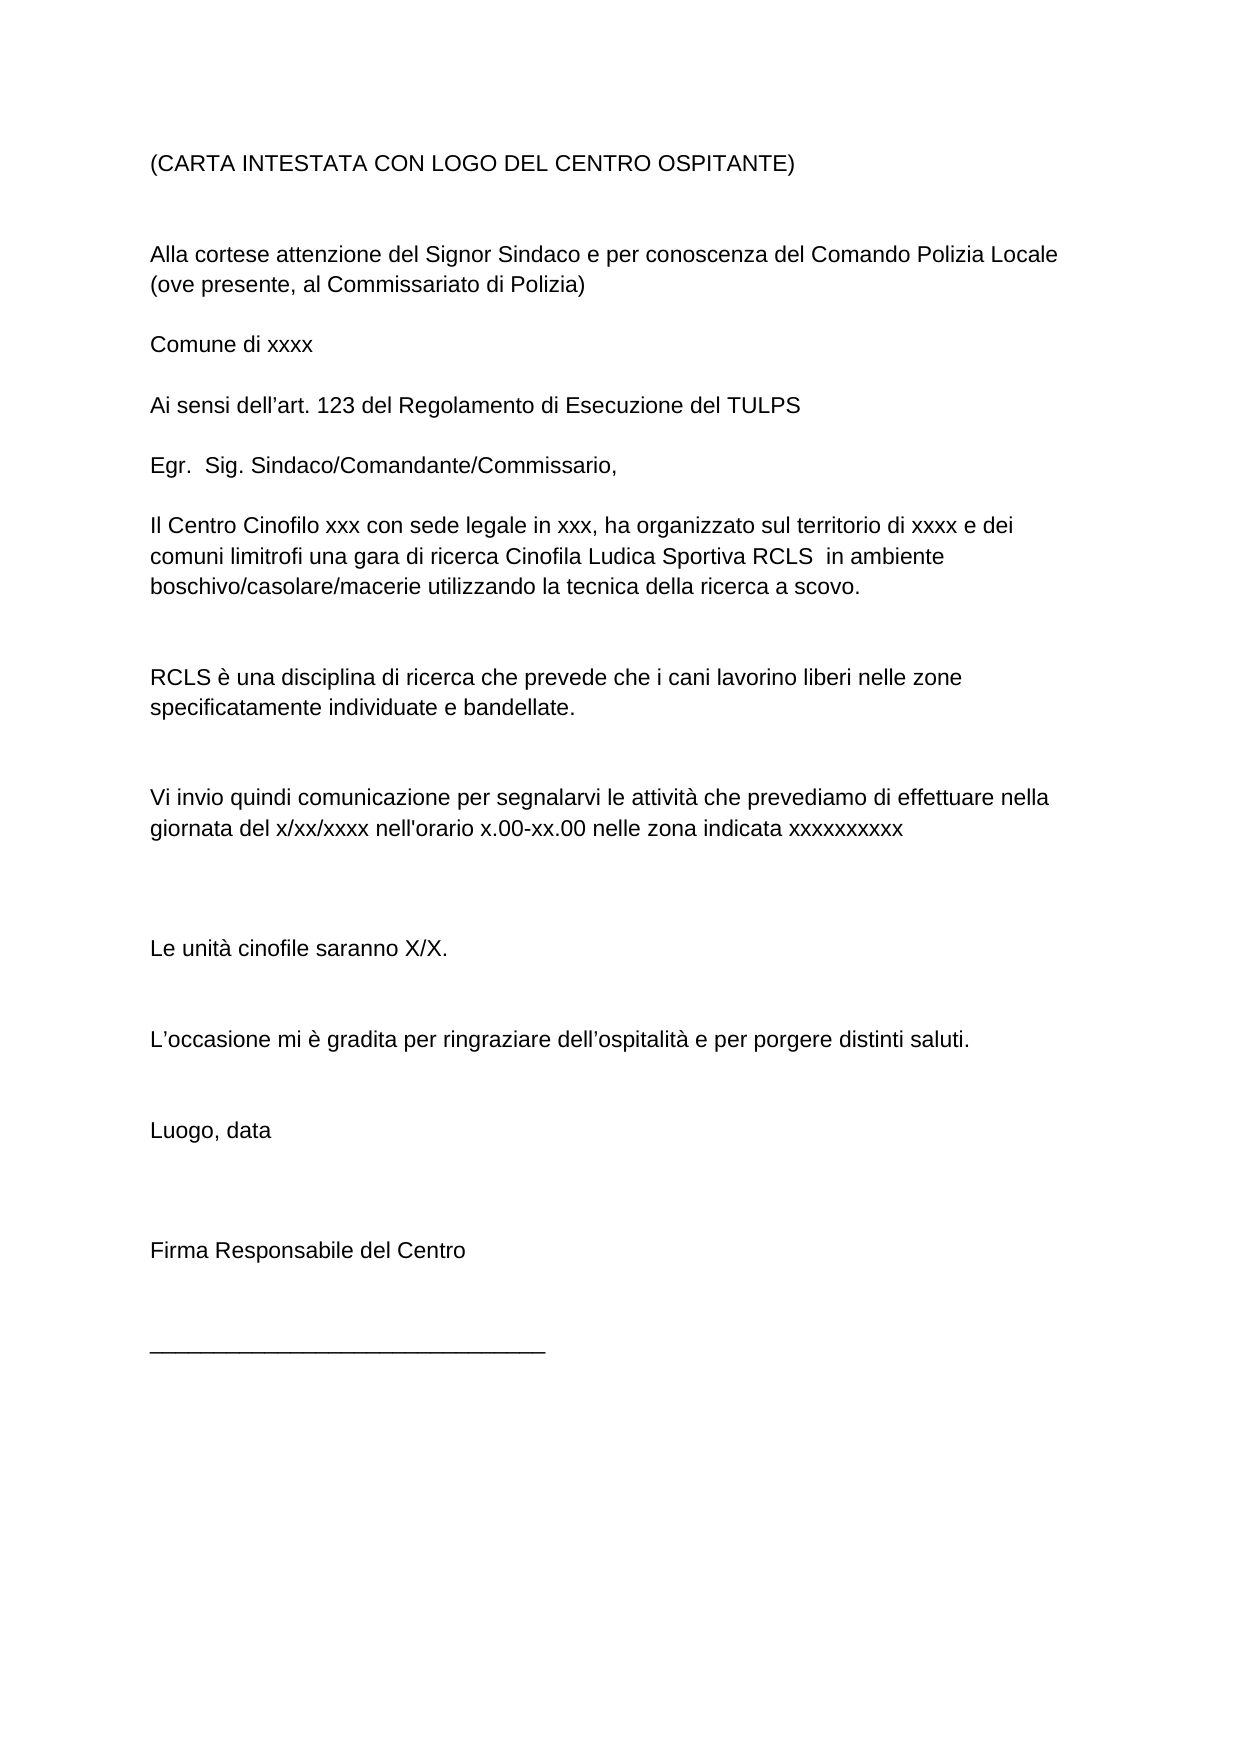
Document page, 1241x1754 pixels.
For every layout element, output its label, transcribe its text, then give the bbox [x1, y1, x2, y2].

text Alla cortese attenzione del Signor Sindaco e per conoscenza del Comando Polizia Locale (ove presente, al Commissariato di Polizia) [150, 241, 1090, 297]
text Comune di xxxx [150, 331, 1090, 358]
text Le unità cinofile saranno X/X. [150, 935, 1090, 962]
text RCLS è una disciplina di ricerca che prevede che i cani lavorino liberi nelle zone specificatamente individuate e bandellate. [150, 663, 1090, 720]
text _______________________________ [150, 1328, 1090, 1354]
text (CARTA INTESTATA CON LOGO DEL CENTRO OSPITANTE) [150, 150, 1090, 176]
text Firma Responsabile del Centro [150, 1237, 1090, 1264]
text Ai sensi dell’art. 123 del Regolamento di Esecuzione del TULPS [150, 392, 1090, 418]
text Egr. Sig. Sindaco/Comandante/Commissario, [150, 452, 1090, 478]
text Il Centro Cinofilo xxx con sede legale in xxx, ha organizzato sul territorio di xxxx e dei comuni limitrofi una gara di ricerca Cinofila Ludica Sportiva RCLS in ambiente boschivo/casolare/macerie utilizzando la tecnica della ricerca a scovo. [150, 512, 1090, 599]
text Vi invio quindi comunicazione per segnalarvi le attività che prevediamo di effettuare nella giornata del x/xx/xxxx nell'orario x.00-xx.00 nelle zona indicata xxxxxxxxxx [150, 784, 1090, 841]
text L’occasione mi è gradita per ringraziare dell’ospitalità e per porgere distinti saluti. [150, 1026, 1090, 1052]
text Luogo, data [150, 1117, 1090, 1143]
